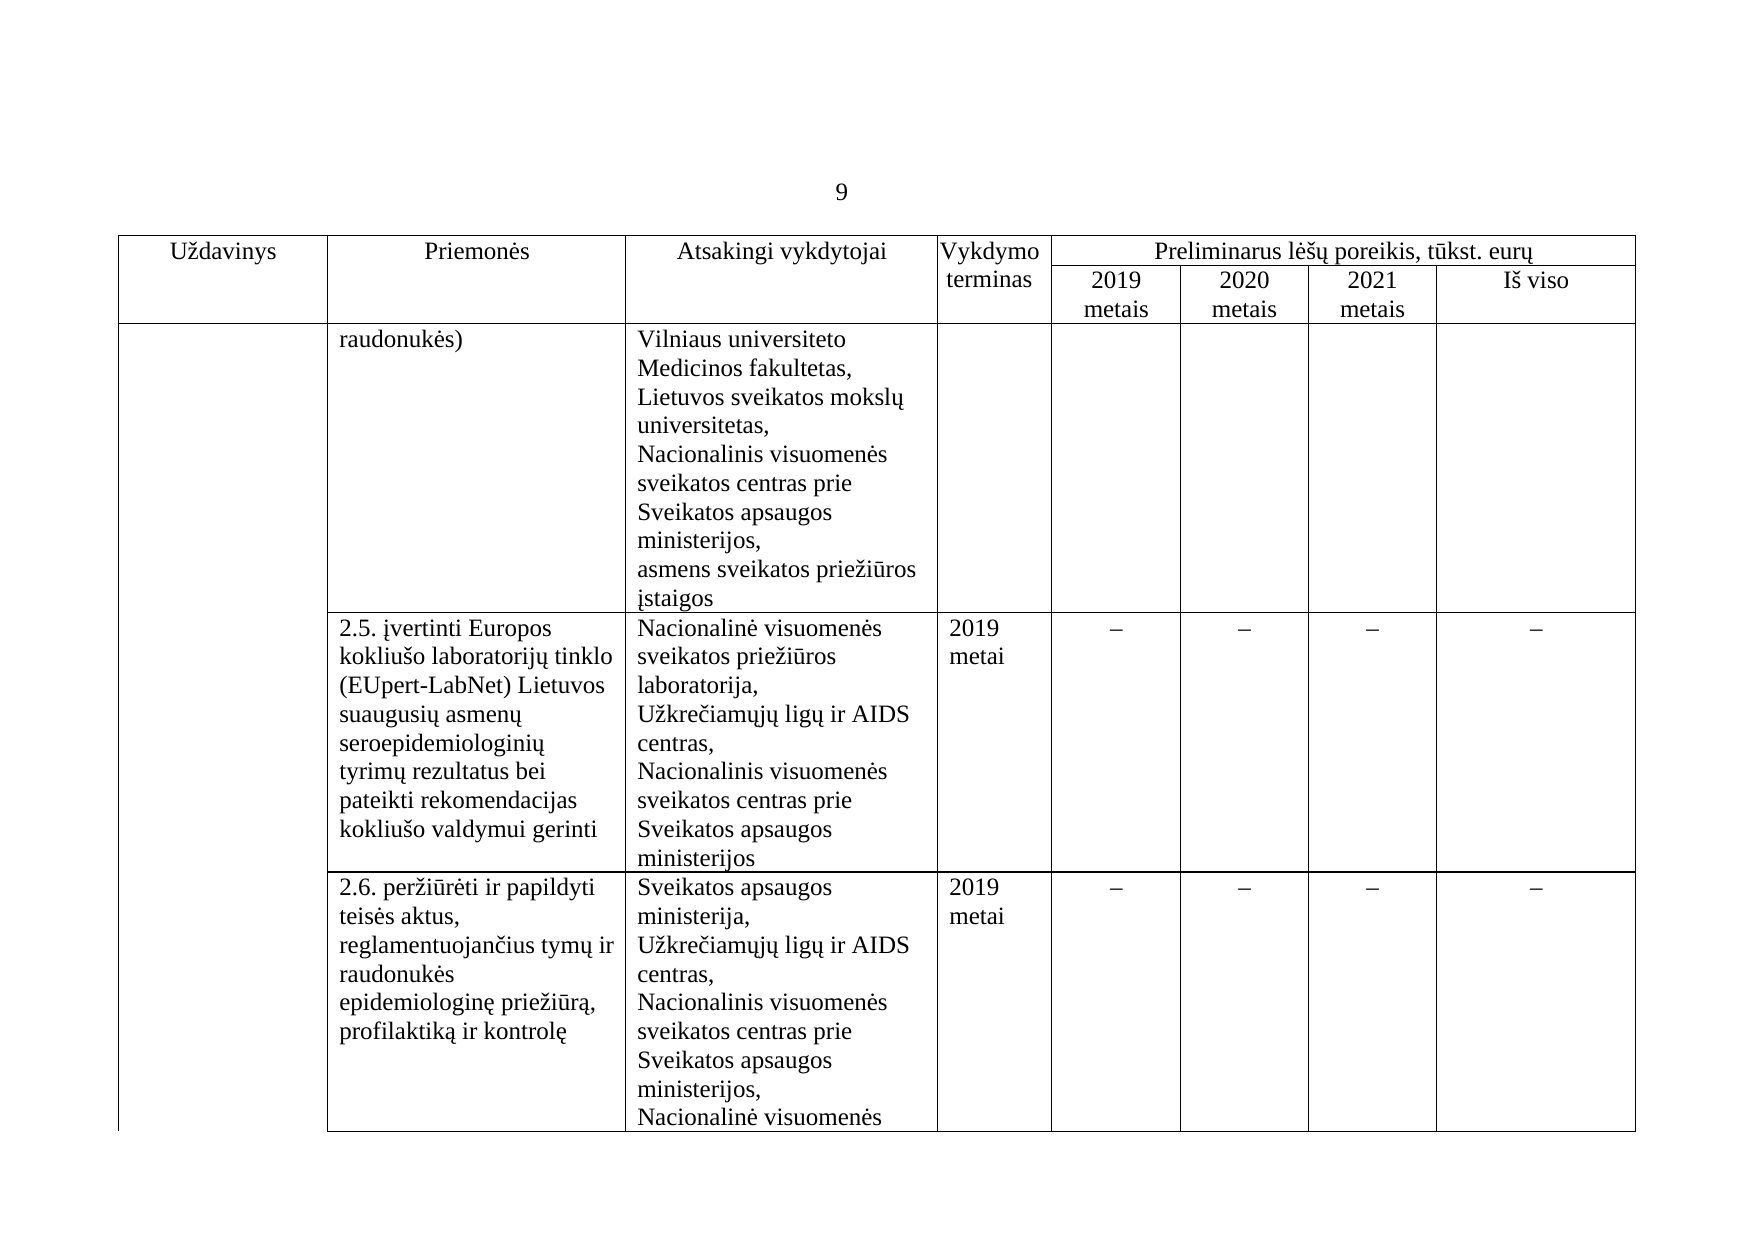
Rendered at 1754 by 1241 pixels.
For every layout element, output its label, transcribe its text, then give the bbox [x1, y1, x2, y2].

table_cell [1309, 324, 1436, 612]
table_header Vykdymo terminas [938, 236, 1051, 323]
table_cell Iš viso [1437, 266, 1635, 323]
table_header Priemonės [328, 236, 625, 323]
table_cell 2.6. peržiūrėti ir papildyti teisės aktus, reglamentuojančius tymų ir raudonukės epidemiologinę priežiūrą, profilaktiką ir kontrolę [328, 873, 625, 1131]
table_cell 2020 metais [1181, 266, 1308, 323]
table_cell 2019 metai [938, 613, 1051, 871]
table_cell Sveikatos apsaugos ministerija, Užkrečiamųjų ligų ir AIDS centras, Nacionalinis visuomenės sveikatos centras prie Sveikatos apsaugos ministerijos, Nacionalinė visuomenės [626, 873, 937, 1131]
table_cell – [1181, 873, 1308, 1131]
table_cell [1052, 324, 1180, 612]
table_cell 2021 metais [1309, 266, 1436, 323]
table_header Uždavinys [119, 236, 327, 323]
table_cell [1437, 324, 1635, 612]
table_cell 2019 metai [938, 873, 1051, 1131]
table_cell – [1437, 873, 1635, 1131]
table_cell Nacionalinė visuomenės sveikatos priežiūros laboratorija, Užkrečiamųjų ligų ir AIDS centras, Nacionalinis visuomenės sveikatos centras prie Sveikatos apsaugos ministerijos [626, 613, 937, 871]
table_cell 2.5. įvertinti Europos kokliušo laboratorijų tinklo (EUpert-LabNet) Lietuvos suaugusių asmenų seroepidemiologinių tyrimų rezultatus bei pateikti rekomendacijas kokliušo valdymui gerinti [328, 613, 625, 871]
table_cell [1181, 324, 1308, 612]
table_cell Vilniaus universiteto Medicinos fakultetas, Lietuvos sveikatos mokslų universitetas, Nacionalinis visuomenės sveikatos centras prie Sveikatos apsaugos ministerijos, asmens sveikatos priežiūros įstaigos [626, 324, 937, 612]
table_cell 2019 metais [1052, 266, 1180, 323]
table_cell – [1181, 613, 1308, 871]
table_cell raudonukės) [328, 324, 625, 612]
table_cell – [1309, 613, 1436, 871]
table_cell – [1052, 873, 1180, 1131]
table_header Preliminarus lėšų poreikis, tūkst. eurų [1052, 236, 1635, 264]
table_cell – [1437, 613, 1635, 871]
table_header Atsakingi vykdytojai [626, 236, 937, 323]
table_cell [938, 324, 1051, 612]
table_cell – [1309, 873, 1436, 1131]
table_cell [119, 324, 327, 1131]
table_cell – [1052, 613, 1180, 871]
